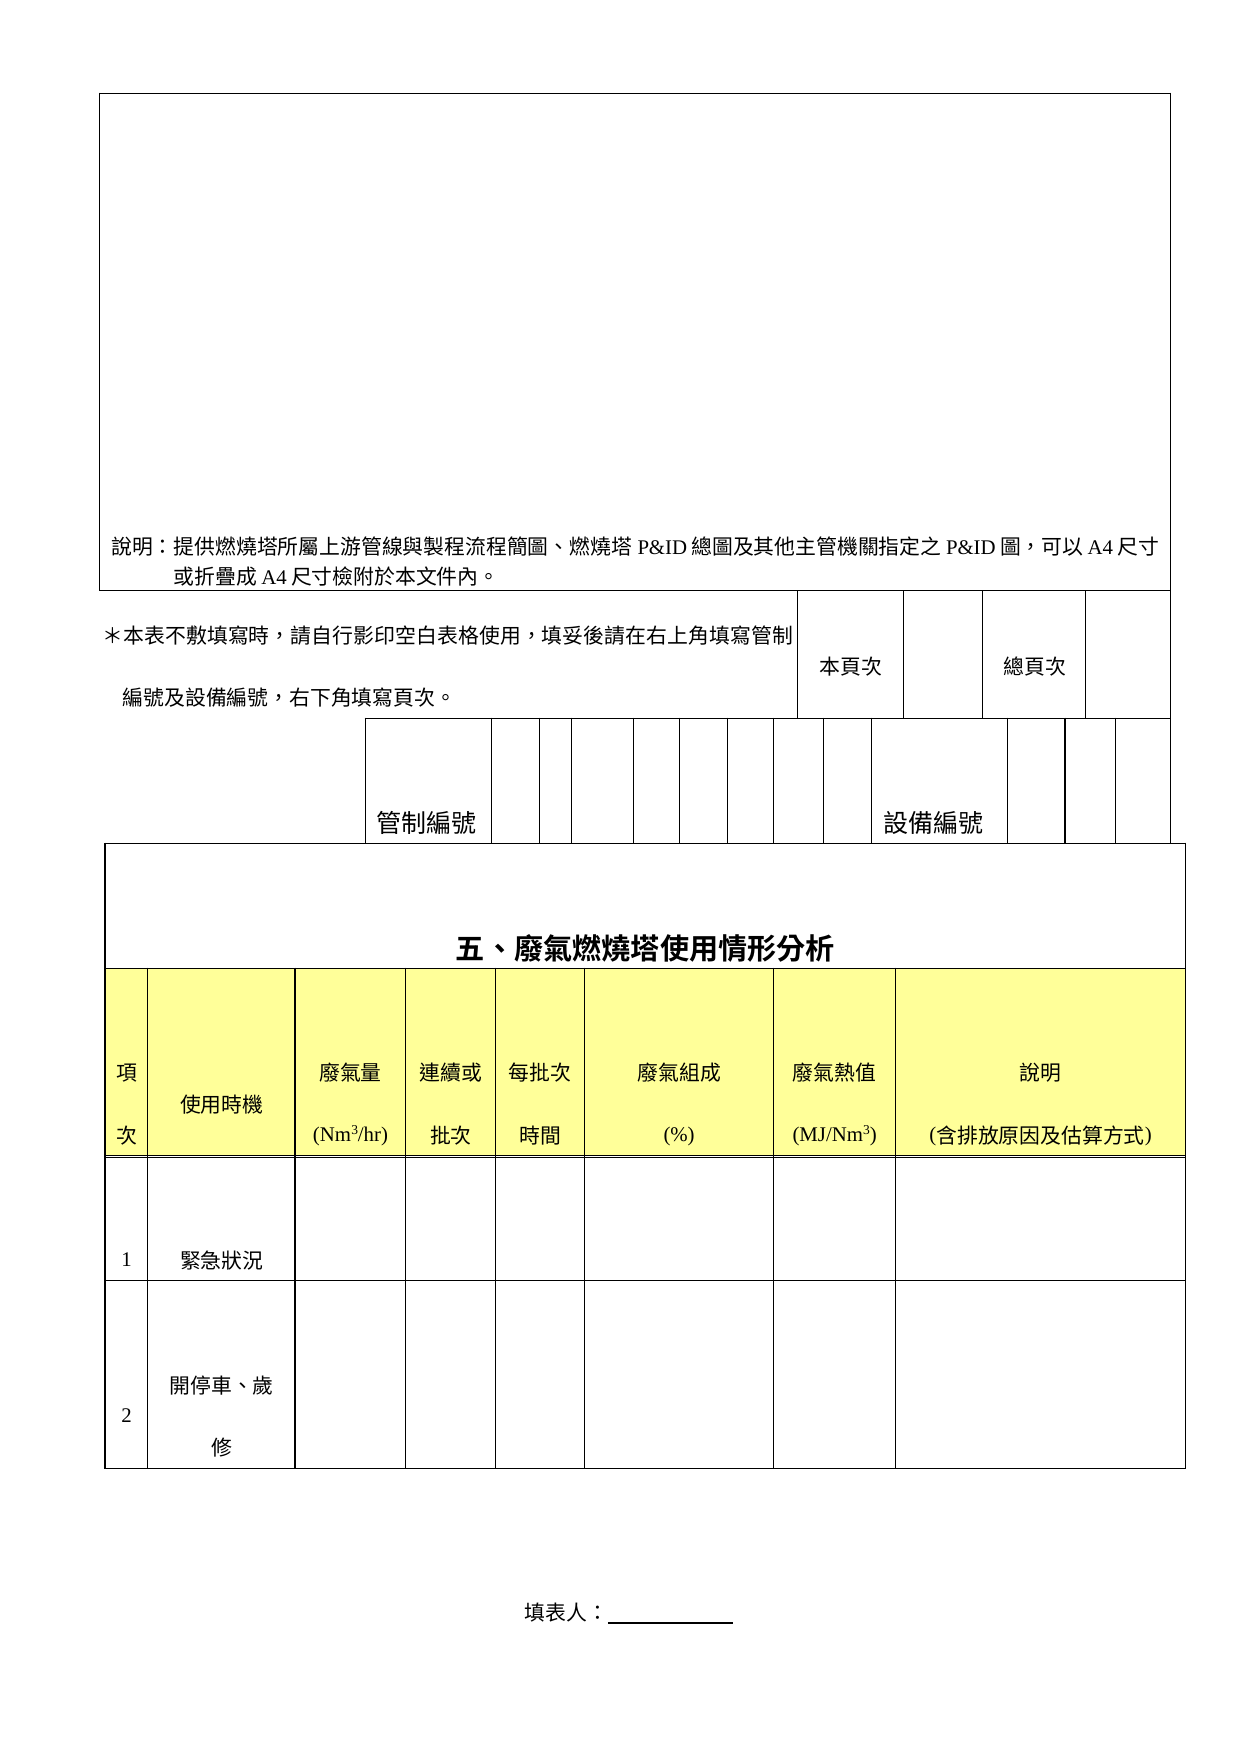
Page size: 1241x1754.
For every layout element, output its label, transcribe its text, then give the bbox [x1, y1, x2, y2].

table_cell [585, 1281, 773, 1467]
table_cell [105, 718, 148, 842]
table_cell [896, 1158, 1185, 1280]
table_cell [728, 719, 773, 842]
table_cell ＊本表不敷填寫時，請自行影印空白表格使用，填妥後請在右上角填寫管制編號及設備編號，右下角填寫頁次。 [100, 591, 797, 717]
table_cell 連續或 批次 [406, 969, 495, 1155]
table_cell [100, 1155, 104, 1280]
table_cell [100, 843, 104, 967]
table_cell [296, 1281, 405, 1467]
table_cell 廢氣量(Nm3/hr) [296, 969, 405, 1155]
table_cell 設備編號 [872, 719, 1007, 842]
table_cell [824, 719, 871, 842]
table_cell [406, 1158, 495, 1280]
table_cell [1116, 719, 1170, 842]
table_cell [492, 719, 539, 842]
table_cell 本頁次 [798, 591, 903, 717]
table_cell [1066, 719, 1115, 842]
table_cell [774, 1281, 895, 1467]
table_cell 總頁次 [983, 591, 1085, 717]
table_cell [148, 718, 295, 842]
table_cell 項次 [106, 969, 147, 1155]
table_cell [774, 1158, 895, 1280]
table_cell 說明：提供燃燒塔所屬上游管線與製程流程簡圖、燃燒塔P&ID總圖及其他主管機關指定之P&ID圖，可以A4尺寸或折疊成A4尺寸檢附於本文件內。 [100, 94, 1170, 590]
table_cell 管制編號 [366, 719, 491, 842]
table_cell [904, 591, 982, 717]
table_cell 1 [106, 1158, 147, 1280]
table_cell [496, 1158, 584, 1280]
table_cell 廢氣熱值(MJ/Nm3) [774, 969, 895, 1155]
table_cell [1086, 591, 1170, 717]
table_cell [585, 1158, 773, 1280]
table_cell 使用時機 [148, 969, 294, 1155]
table_cell [774, 719, 823, 842]
table_cell 每批次 時間 [496, 969, 584, 1155]
table_cell [100, 968, 104, 1155]
table_cell [540, 719, 571, 842]
table_cell [1008, 719, 1064, 842]
table_cell [295, 718, 365, 842]
table_cell [406, 1281, 495, 1467]
table_cell 開停車、歲修 [148, 1281, 294, 1467]
table_cell 緊急狀況 [148, 1158, 294, 1280]
table_cell 廢氣組成 (%) [585, 969, 773, 1155]
table_cell [496, 1281, 584, 1467]
table_cell [296, 1158, 405, 1280]
table_cell [1171, 718, 1185, 842]
table_cell 五、廢氣燃燒塔使用情形分析 [106, 844, 1185, 967]
table_cell 2 [106, 1281, 147, 1467]
table_cell 說明 (含排放原因及估算方式) [896, 969, 1185, 1155]
table_cell [1171, 93, 1185, 590]
table_cell [680, 719, 727, 842]
table_cell [634, 719, 679, 842]
table_cell [100, 1280, 104, 1467]
table_cell [896, 1281, 1185, 1467]
table_cell [100, 718, 105, 842]
table_cell [572, 719, 633, 842]
table_cell [1171, 590, 1185, 717]
